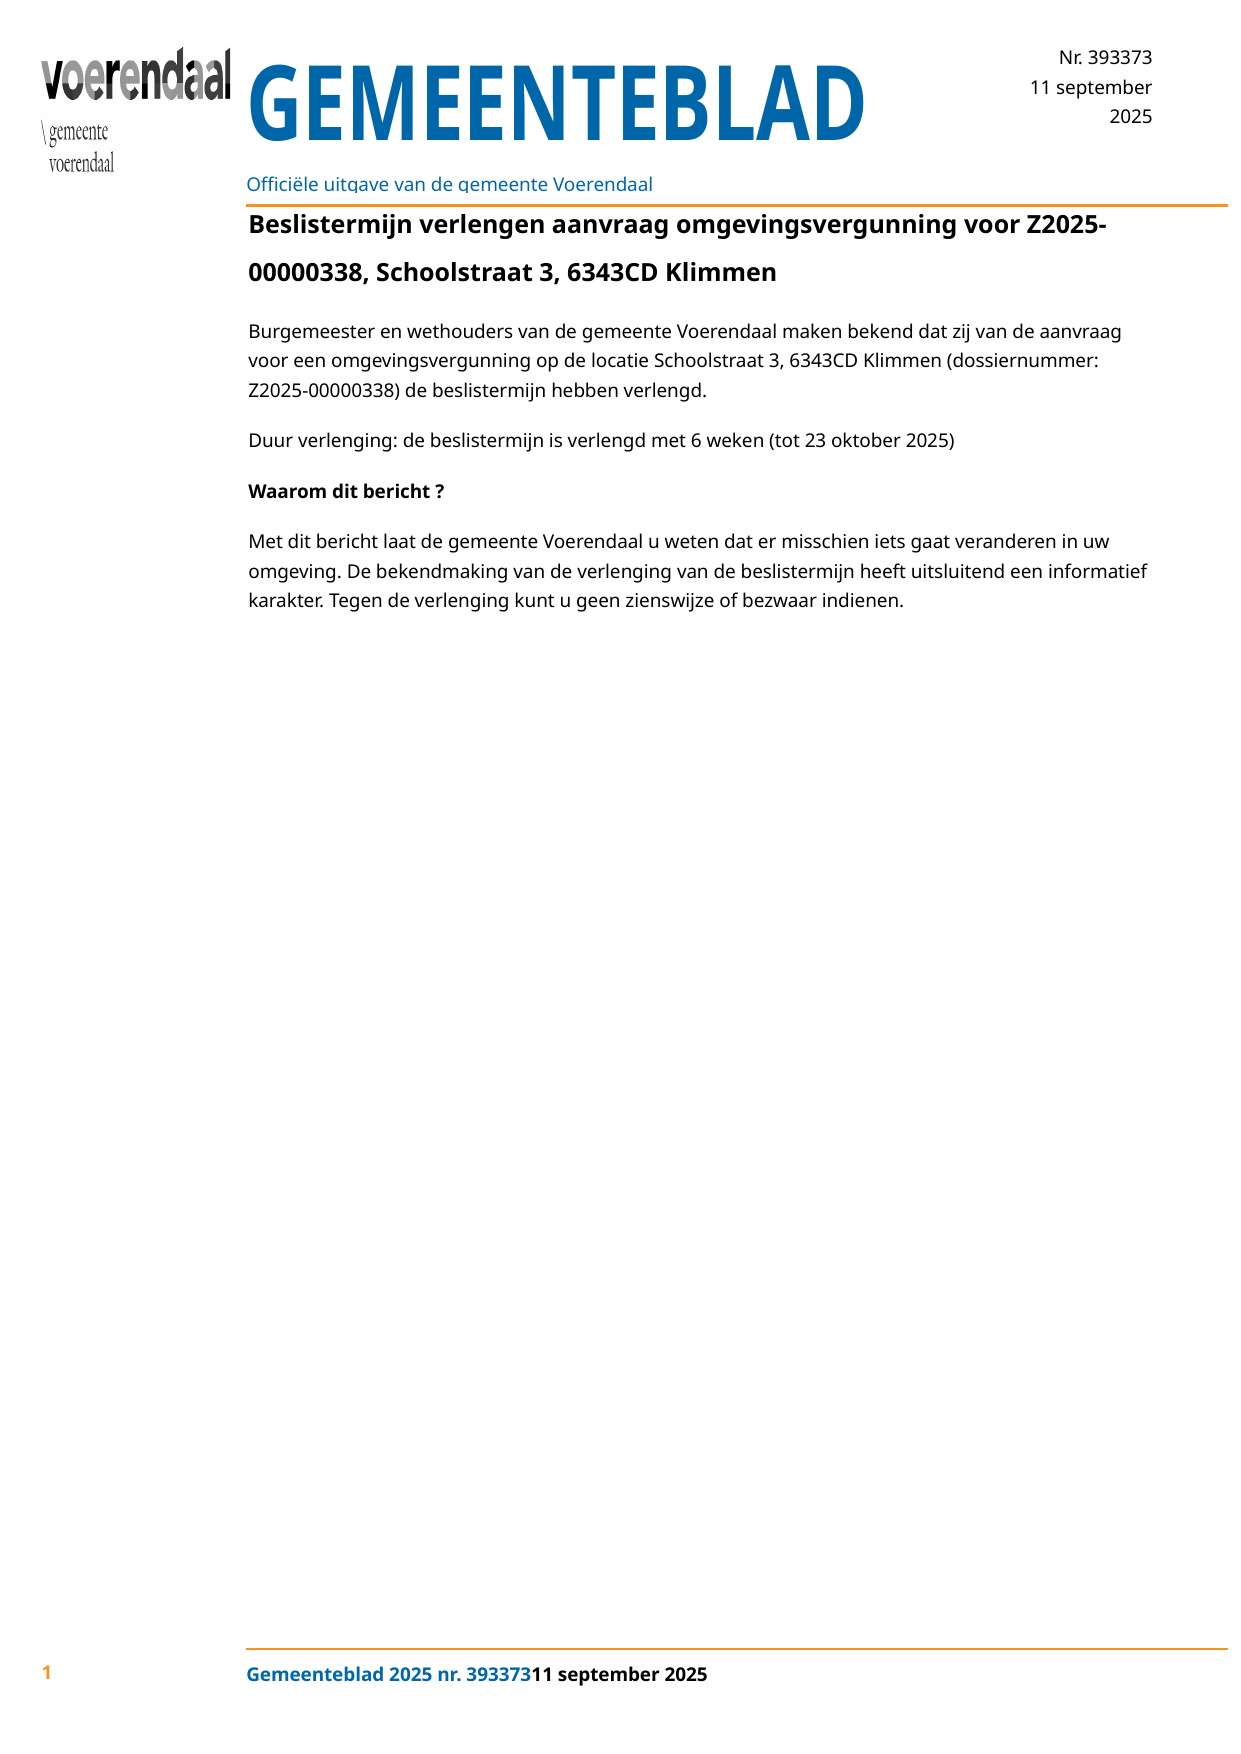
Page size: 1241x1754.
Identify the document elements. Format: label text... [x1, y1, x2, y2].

text Burgemeester en wethouders van de gemeente Voerendaal maken bekend dat zij van de aanvraag voor een omgevingsvergunning op de locatie Schoolstraat 3, 6343CD Klimmen (dossiernummer: Z2025-00000338) de beslistermijn hebben verlengd. [248, 318, 1152, 403]
text Beslistermijn verlengen aanvraag omgevingsvergunning voor Z2025-00000338, Schoolstraat 3, 6343CD Klimmen [248, 207, 1152, 288]
text Met dit bericht laat de gemeente Voerendaal u weten dat er misschien iets gaat veranderen in uw omgeving. De bekendmaking van de verlenging van de beslistermijn heeft uitsluitend een informatief karakter. Tegen de verlenging kunt u geen zienswijze of bezwaar indienen. [248, 528, 1152, 613]
picture [41, 47, 231, 172]
text Waarom dit bericht ? [248, 478, 1152, 504]
text Duur verlenging: de beslistermijn is verlengd met 6 weken (tot 23 oktober 2025) [248, 427, 1152, 453]
